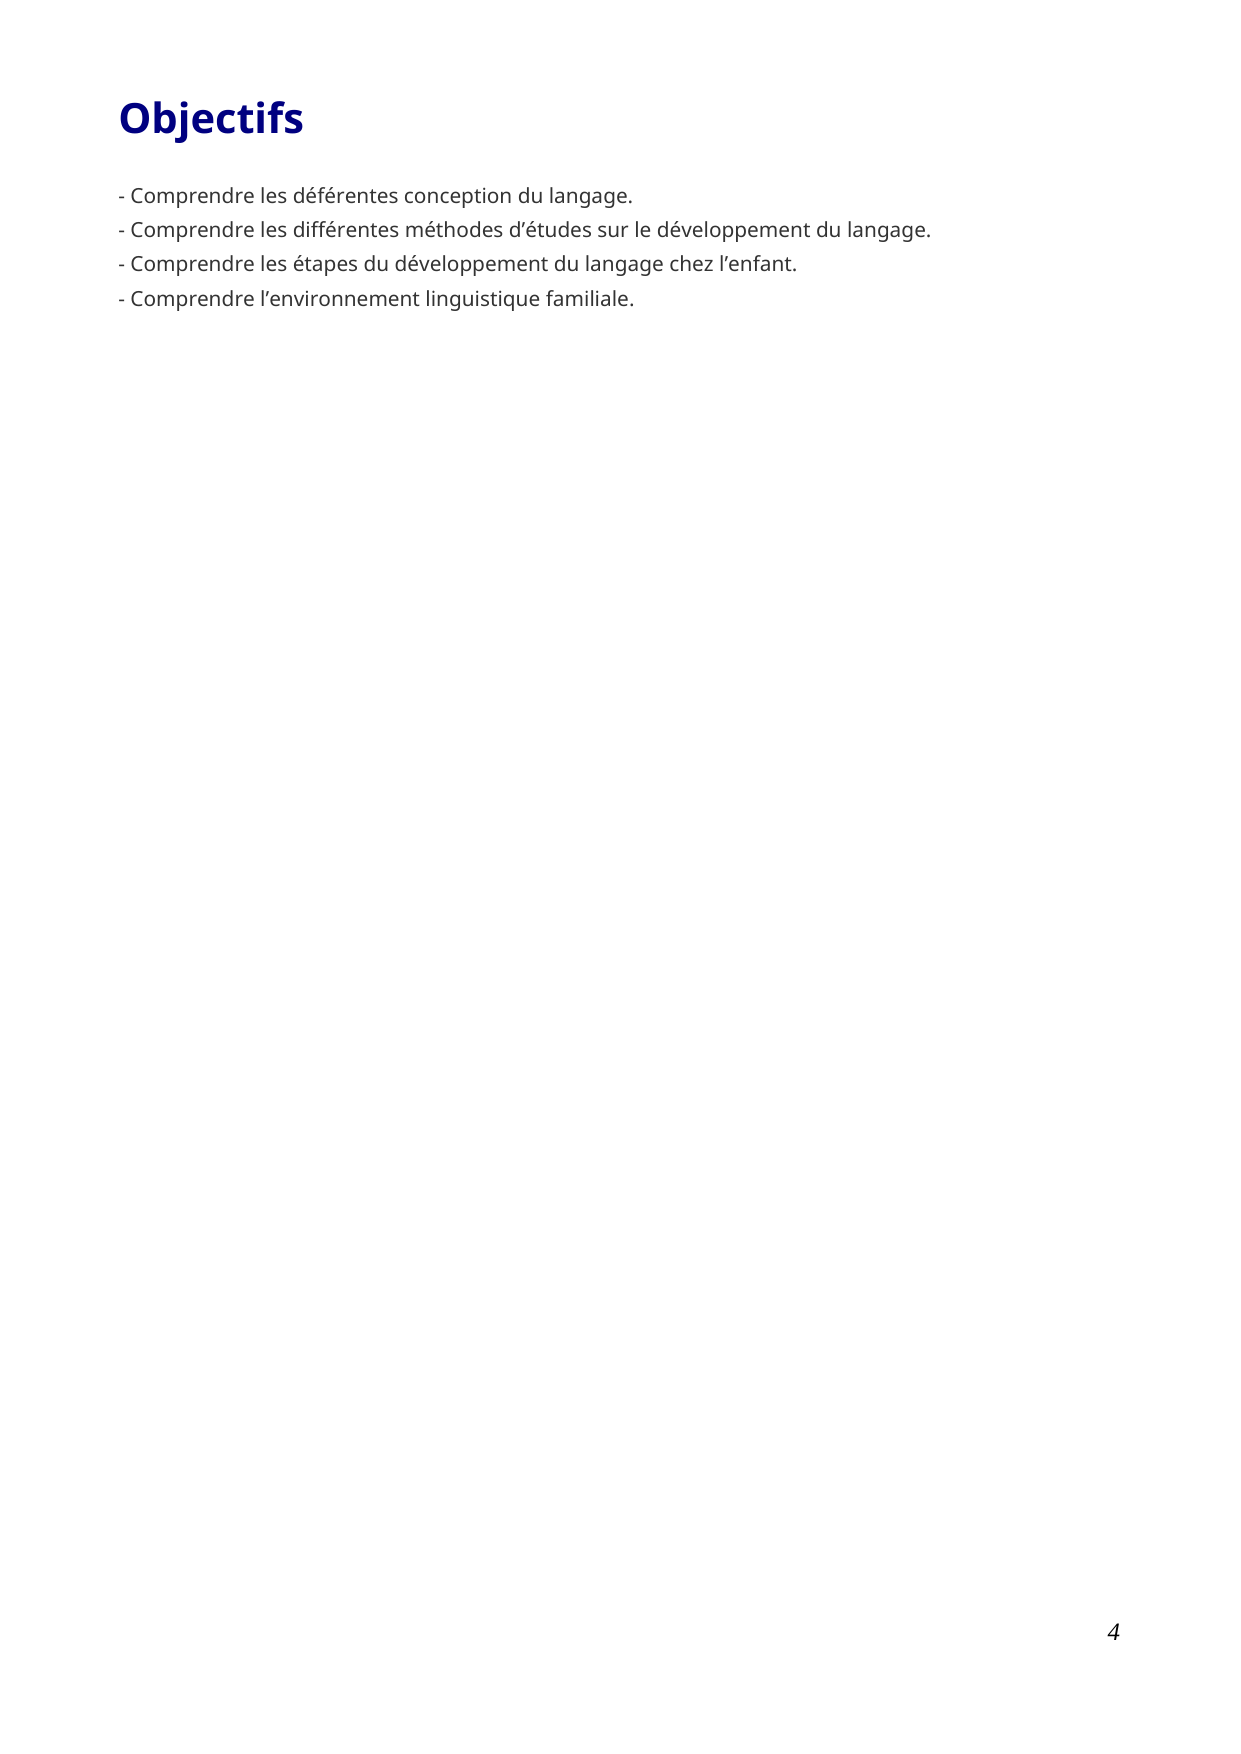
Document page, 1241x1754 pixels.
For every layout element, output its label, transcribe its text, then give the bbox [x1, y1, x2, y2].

text - Comprendre les étapes du développement du langage chez l’enfant. [118, 249, 1122, 278]
text - Comprendre les déférentes conception du langage. [118, 181, 1122, 209]
title Objectifs [118, 88, 1122, 145]
text - Comprendre les différentes méthodes d’études sur le développement du langage. [118, 215, 1122, 243]
text - Comprendre l’environnement linguistique familiale. [118, 284, 1122, 312]
